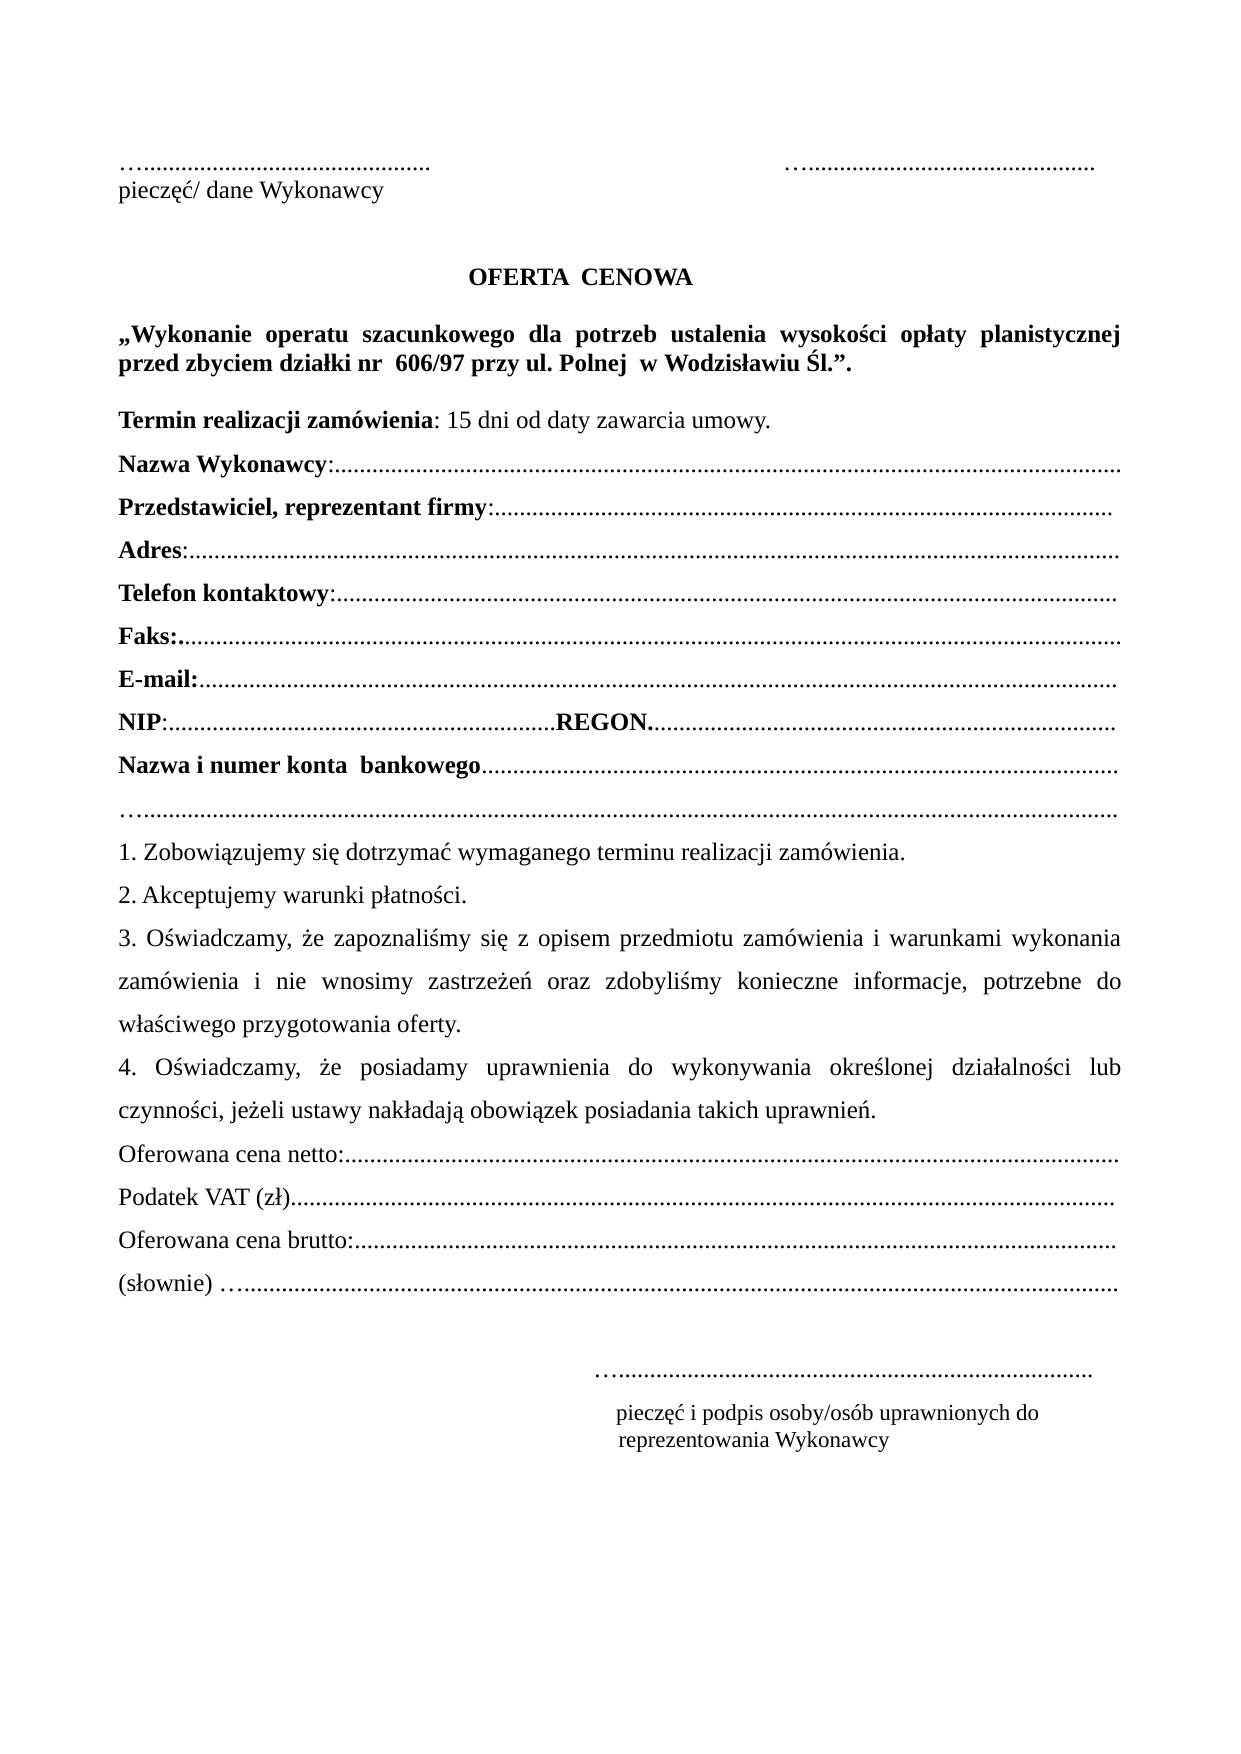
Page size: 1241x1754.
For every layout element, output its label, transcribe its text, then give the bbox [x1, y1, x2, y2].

text Oferowana cena netto:............................................................................................................................ [118, 1139, 1122, 1167]
text Telefon kontaktowy:............................................................................................................................. [118, 578, 1122, 607]
text 1. Zobowiązujemy się dotrzymać wymaganego terminu realizacji zamówienia. [118, 837, 1122, 866]
text NIP:..............................................................REGON........................................................................... [118, 707, 1122, 736]
text Adres:..................................................................................................................................................... [118, 535, 1122, 564]
text Faks:....................................................................................................................................................... [118, 621, 1122, 650]
text (słownie) …............................................................................................................................................ [118, 1268, 1122, 1297]
text E-mail:................................................................................................................................................... [118, 664, 1122, 693]
text Podatek VAT (zł).................................................................................................................................... [118, 1182, 1122, 1211]
text pieczęć/ dane Wykonawcy [118, 176, 1122, 204]
text Nazwa Wykonawcy:.............................................................................................................................. [118, 449, 1122, 477]
text OFERTA CENOWA [118, 262, 1122, 291]
text …............................................................................ [118, 1354, 1122, 1383]
text Oferowana cena brutto:.......................................................................................................................... [118, 1225, 1122, 1254]
text „Wykonanie operatu szacunkowego dla potrzeb ustalenia wysokości opłaty planistycznej przed zbyciem działki nr 606/97 przy ul. Polnej w Wodzisławiu Śl.”. [118, 319, 1122, 377]
text 3. Oświadczamy, że zapoznaliśmy się z opisem przedmiotu zamówienia i warunkami wykonania zamówienia i nie wnosimy zastrzeżeń oraz zdobyliśmy konieczne informacje, potrzebne do właściwego przygotowania oferty. [118, 923, 1122, 1038]
text Przedstawiciel, reprezentant firmy:................................................................................................... [118, 492, 1122, 521]
text reprezentowania Wykonawcy [118, 1426, 1122, 1453]
text Nazwa i numer konta bankowego...................................................................................................... [118, 751, 1122, 779]
text 4. Oświadczamy, że posiadamy uprawnienia do wykonywania określonej działalności lub czynności, jeżeli ustawy nakładają obowiązek posiadania takich uprawnień. [118, 1052, 1122, 1124]
text Termin realizacji zamówienia: 15 dni od daty zawarcia umowy. [118, 406, 1122, 434]
text 2. Akceptujemy warunki płatności. [118, 880, 1122, 909]
text pieczęć i podpis osoby/osób uprawnionych do [118, 1397, 1122, 1426]
text ….............................................. ….............................................. [118, 147, 1122, 176]
text …............................................................................................................................................................ [118, 794, 1122, 822]
